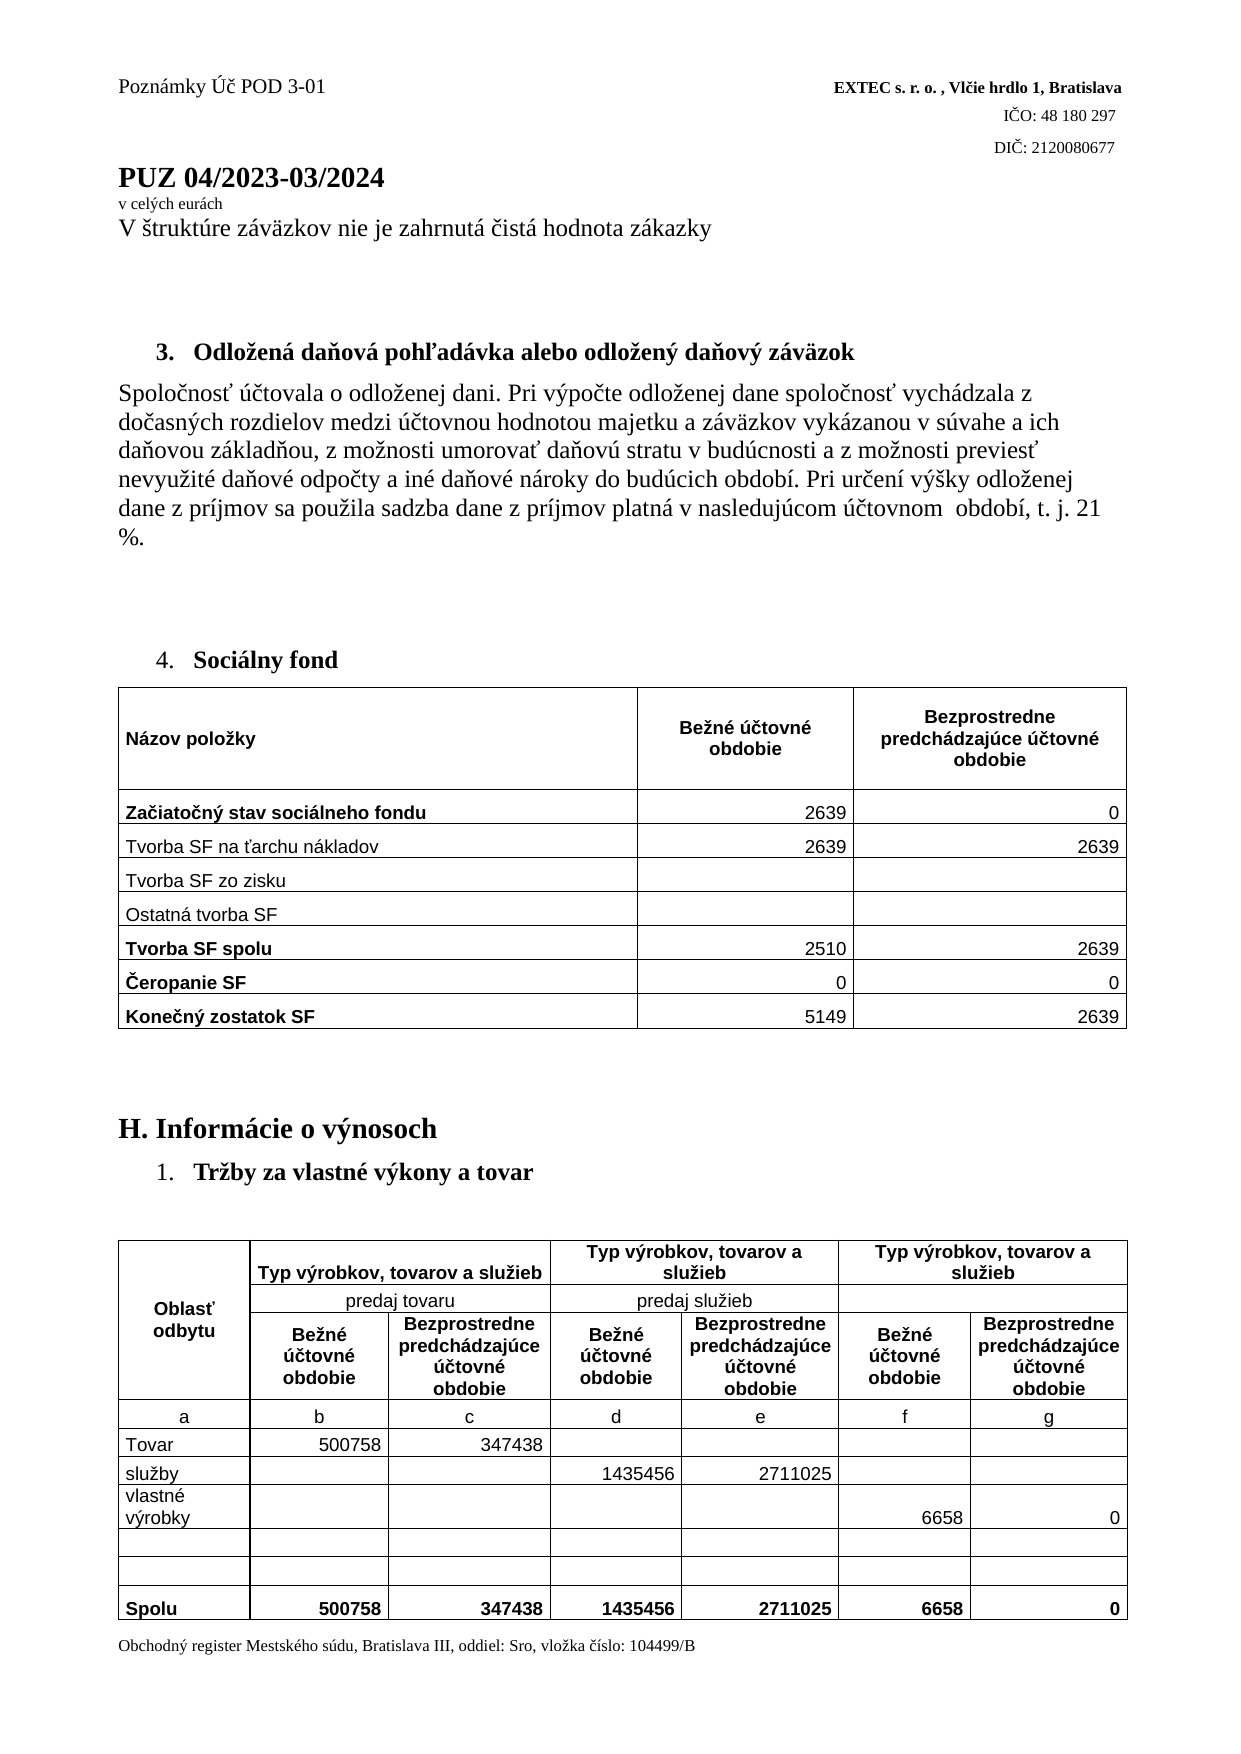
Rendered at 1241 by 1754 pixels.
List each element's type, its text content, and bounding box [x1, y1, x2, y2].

table_cell Tovar [119, 1429, 249, 1456]
table_cell [971, 1557, 1127, 1584]
table_cell [682, 1485, 838, 1528]
table_header Oblasť odbytu [119, 1241, 249, 1399]
table_cell g [971, 1400, 1127, 1427]
table_cell [251, 1457, 388, 1484]
table_cell 2639 [854, 824, 1126, 857]
table_cell 2510 [638, 926, 853, 959]
table_cell [551, 1485, 681, 1528]
text H. Informácie o výnosoch [118, 1111, 1122, 1144]
table_cell 2639 [854, 926, 1126, 959]
table_cell 1435456 [551, 1457, 681, 1484]
table_cell Bezprostredne predchádzajúce účtovné obdobie [682, 1313, 838, 1399]
table_cell Čeropanie SF [119, 960, 637, 993]
table_cell [971, 1529, 1127, 1556]
table_cell 2639 [638, 824, 853, 857]
table_cell [389, 1557, 550, 1584]
table_cell Spolu [119, 1586, 249, 1619]
table_cell Ostatná tvorba SF [119, 892, 637, 925]
table_cell 0 [971, 1586, 1127, 1619]
table_cell 0 [854, 960, 1126, 993]
table_header Názov položky [119, 688, 637, 789]
table_cell 6658 [839, 1485, 970, 1528]
table_cell [551, 1557, 681, 1584]
table_cell [251, 1557, 388, 1584]
table_cell 0 [854, 790, 1126, 823]
text V štruktúre záväzkov nie je zahrnutá čistá hodnota zákazky [118, 213, 1122, 242]
table_cell služby [119, 1457, 249, 1484]
table_cell predaj služieb [551, 1285, 838, 1312]
table_cell [682, 1429, 838, 1456]
table_cell Bežné účtovné obdobie [551, 1313, 681, 1399]
table_cell [551, 1529, 681, 1556]
table_cell [971, 1457, 1127, 1484]
table_cell [682, 1557, 838, 1584]
table_cell 347438 [389, 1586, 550, 1619]
table_header Typ výrobkov, tovarov a služieb [839, 1241, 1127, 1284]
table_cell [839, 1557, 970, 1584]
table_cell [839, 1529, 970, 1556]
table_header Bezprostredne predchádzajúce účtovné obdobie [854, 688, 1126, 789]
table_cell Bežné účtovné obdobie [839, 1313, 970, 1399]
table_cell Bežné účtovné obdobie [251, 1313, 388, 1399]
table_cell 500758 [251, 1586, 388, 1619]
table_cell [839, 1429, 970, 1456]
table_cell [389, 1457, 550, 1484]
table_cell vlastné výrobky [119, 1485, 249, 1528]
table_cell a [119, 1400, 249, 1427]
table_cell b [251, 1400, 388, 1427]
table_cell [839, 1285, 1127, 1312]
list Tržby za vlastné výkony a tovar [156, 1157, 1122, 1186]
table_cell Začiatočný stav sociálneho fondu [119, 790, 637, 823]
table_header Bežné účtovné obdobie [638, 688, 853, 789]
text Spoločnosť účtovala o odloženej dani. Pri výpočte odloženej dane spoločnosť vychádzala z dočasných rozdielov medzi účtovnou hodnotou majetku a záväzkov vykázanou v súvahe a ich daňovou základňou, z možnosti umorovať daňovú stratu v budúcnosti a z možnosti previesť nevyužité daňové odpočty a iné daňové nároky do budúcich období. Pri určení výšky odloženej dane z príjmov sa použila sadzba dane z príjmov platná v nasledujúcom účtovnom období, t. j. 21 %. [118, 378, 1122, 550]
table_cell [854, 892, 1126, 925]
table_cell predaj tovaru [251, 1285, 550, 1312]
table_cell [638, 858, 853, 891]
table_cell [854, 858, 1126, 891]
table_cell 1435456 [551, 1586, 681, 1619]
table_cell 347438 [389, 1429, 550, 1456]
table_cell [682, 1529, 838, 1556]
table_cell [119, 1529, 249, 1556]
list Odložená daňová pohľadávka alebo odložený daňový záväzok [156, 337, 1122, 365]
table_cell [119, 1557, 249, 1584]
table_cell c [389, 1400, 550, 1427]
table_cell Tvorba SF na ťarchu nákladov [119, 824, 637, 857]
table_cell [971, 1429, 1127, 1456]
table_cell Tvorba SF spolu [119, 926, 637, 959]
table_cell Tvorba SF zo zisku [119, 858, 637, 891]
table_cell d [551, 1400, 681, 1427]
table_cell [251, 1529, 388, 1556]
table_cell 2639 [854, 994, 1126, 1027]
table_cell 2639 [638, 790, 853, 823]
table_cell f [839, 1400, 970, 1427]
table_cell [251, 1485, 388, 1528]
table_cell [638, 892, 853, 925]
table_cell 2711025 [682, 1457, 838, 1484]
table_cell [839, 1457, 970, 1484]
table_cell 6658 [839, 1586, 970, 1619]
table_cell 500758 [251, 1429, 388, 1456]
table_cell 0 [971, 1485, 1127, 1528]
table_cell [551, 1429, 681, 1456]
table_cell Bezprostredne predchádzajúce účtovné obdobie [389, 1313, 550, 1399]
table_cell Konečný zostatok SF [119, 994, 637, 1027]
table_cell 0 [638, 960, 853, 993]
table_cell Bezprostredne predchádzajúce účtovné obdobie [971, 1313, 1127, 1399]
table_cell [389, 1485, 550, 1528]
table_cell [389, 1529, 550, 1556]
table_header Typ výrobkov, tovarov a služieb [551, 1241, 838, 1284]
list Sociálny fond [156, 645, 1122, 674]
table_cell e [682, 1400, 838, 1427]
table_cell 5149 [638, 994, 853, 1027]
table_header Typ výrobkov, tovarov a služieb [251, 1241, 550, 1284]
table_cell 2711025 [682, 1586, 838, 1619]
